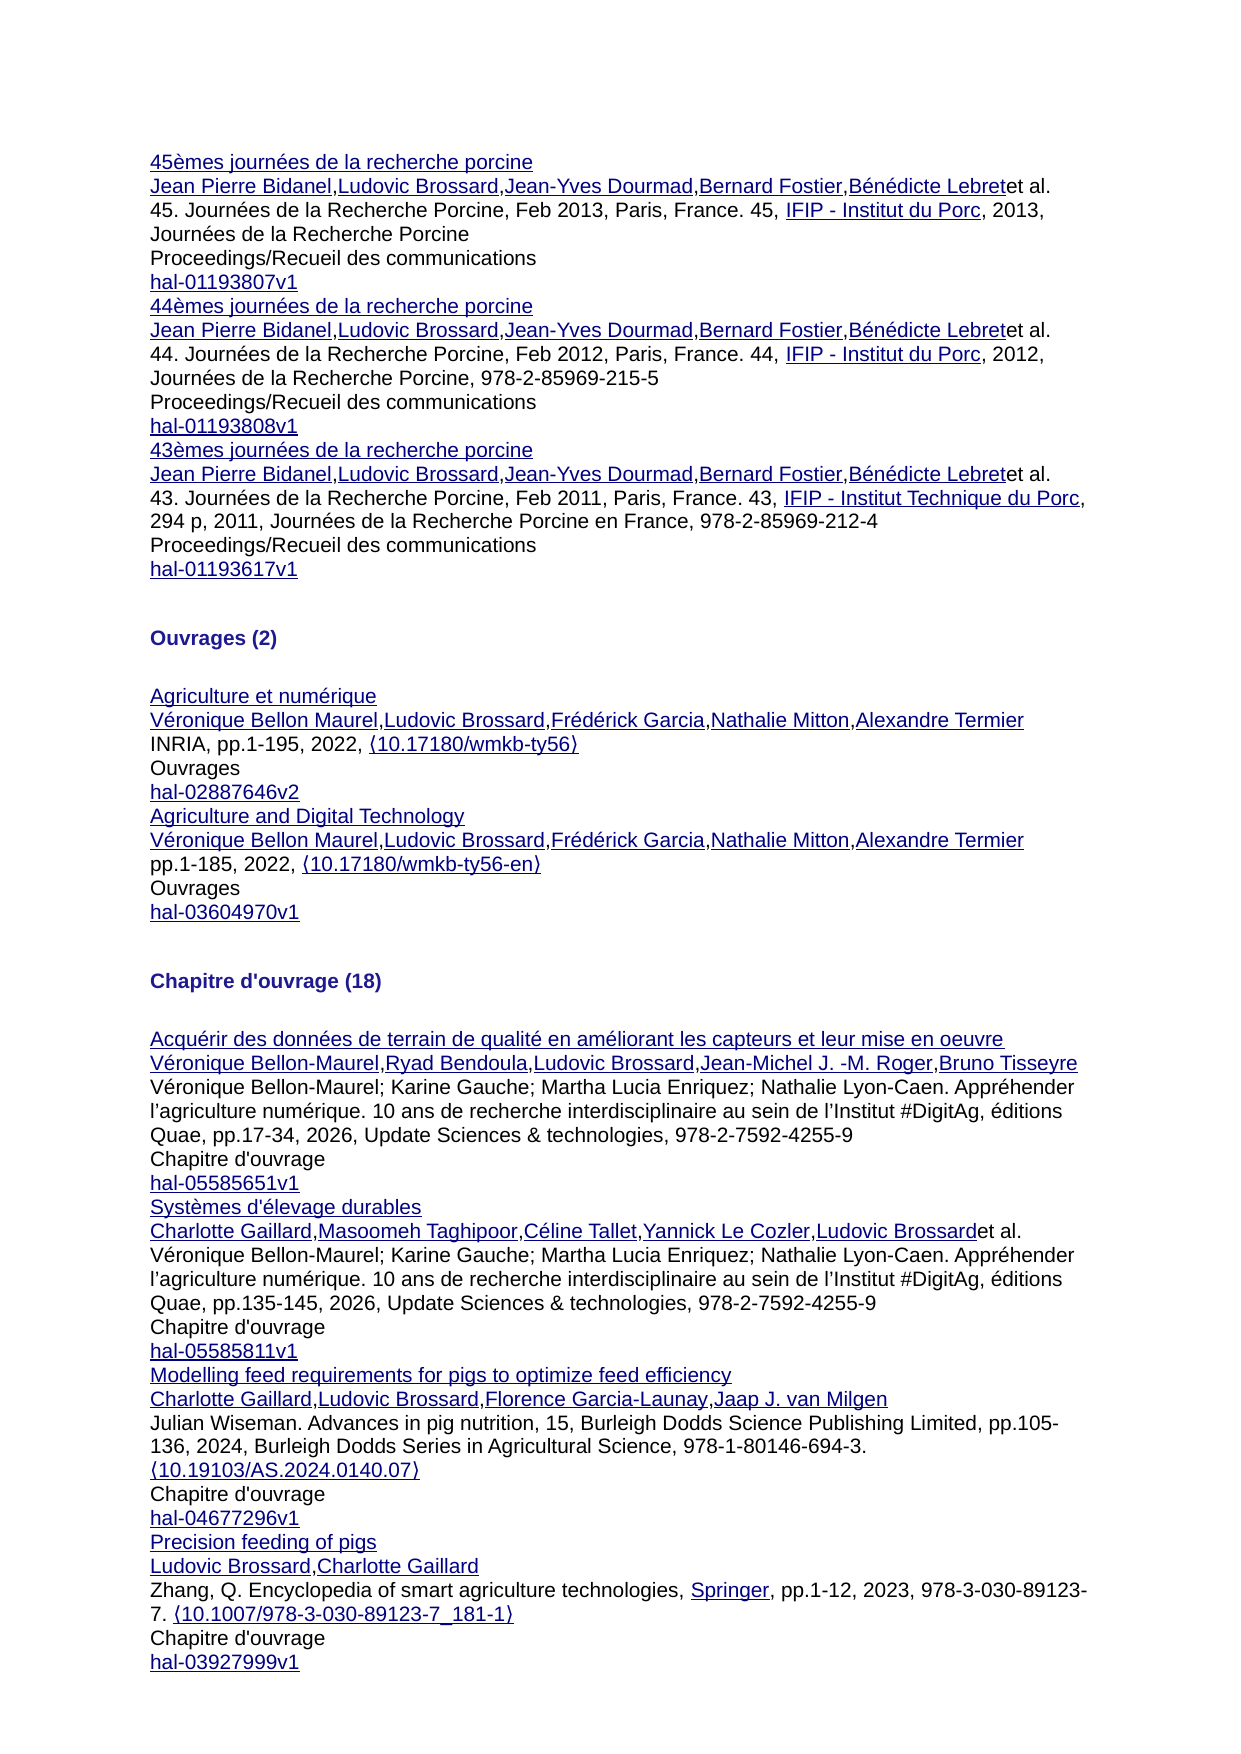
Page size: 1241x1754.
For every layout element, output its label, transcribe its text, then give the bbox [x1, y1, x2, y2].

table_header Acquérir des données de terrain de qualité en améliorant les capteurs et leur mise en oeuvre Véronique Bellon-Maurel,Ryad Bendoula,Ludovic Brossard,Jean-Michel J. -M. Roger,Bruno Tisseyre Véronique Bellon-Maurel; Karine Gauche; Martha Lucia Enriquez; Nathalie Lyon-Caen. Appréhender l’agriculture numérique. 10 ans de recherche interdisciplinaire au sein de l’Institut #DigitAg, éditions Quae, pp.17-34, 2026, Update Sciences & technologies, 978-2-7592-4255-9 Chapitre d'ouvrage hal-05585651v1 [150, 1027, 1090, 1195]
table_cell Precision feeding of pigs Ludovic Brossard,Charlotte Gaillard Zhang, Q. Encyclopedia of smart agriculture technologies, Springer, pp.1-12, 2023, 978-3-030-89123-7. ⟨10.1007/978-3-030-89123-7_181-1⟩ Chapitre d'ouvrage hal-03927999v1 [150, 1530, 1090, 1674]
table_cell 44èmes journées de la recherche porcine Jean Pierre Bidanel,Ludovic Brossard,Jean-Yves Dourmad,Bernard Fostier,Bénédicte Lebretet al. 44. Journées de la Recherche Porcine, Feb 2012, Paris, France. 44, IFIP - Institut du Porc, 2012, Journées de la Recherche Porcine, 978-2-85969-215-5 Proceedings/Recueil des communications hal-01193808v1 [150, 294, 1090, 437]
table_cell 45èmes journées de la recherche porcine Jean Pierre Bidanel,Ludovic Brossard,Jean-Yves Dourmad,Bernard Fostier,Bénédicte Lebretet al. 45. Journées de la Recherche Porcine, Feb 2013, Paris, France. 45, IFIP - Institut du Porc, 2013, Journées de la Recherche Porcine Proceedings/Recueil des communications hal-01193807v1 [150, 150, 1090, 294]
table_cell 43èmes journées de la recherche porcine Jean Pierre Bidanel,Ludovic Brossard,Jean-Yves Dourmad,Bernard Fostier,Bénédicte Lebretet al. 43. Journées de la Recherche Porcine, Feb 2011, Paris, France. 43, IFIP - Institut Technique du Porc, 294 p, 2011, Journées de la Recherche Porcine en France, 978-2-85969-212-4 Proceedings/Recueil des communications hal-01193617v1 [150, 438, 1090, 581]
table_cell Modelling feed requirements for pigs to optimize feed efficiency Charlotte Gaillard,Ludovic Brossard,Florence Garcia-Launay,Jaap J. van Milgen Julian Wiseman. Advances in pig nutrition, 15, Burleigh Dodds Science Publishing Limited, pp.105-136, 2024, Burleigh Dodds Series in Agricultural Science, 978-1-80146-694-3. ⟨10.19103/AS.2024.0140.07⟩ Chapitre d'ouvrage hal-04677296v1 [150, 1363, 1090, 1530]
subtitle Chapitre d'ouvrage (18) [150, 969, 1090, 993]
subtitle Ouvrages (2) [150, 626, 1090, 650]
table_header Agriculture et numérique Véronique Bellon Maurel,Ludovic Brossard,Frédérick Garcia,Nathalie Mitton,Alexandre Termier INRIA, pp.1-195, 2022, ⟨10.17180/wmkb-ty56⟩ Ouvrages hal-02887646v2 [150, 684, 1090, 804]
table_cell Systèmes d'élevage durables Charlotte Gaillard,Masoomeh Taghipoor,Céline Tallet,Yannick Le Cozler,Ludovic Brossardet al. Véronique Bellon-Maurel; Karine Gauche; Martha Lucia Enriquez; Nathalie Lyon-Caen. Appréhender l’agriculture numérique. 10 ans de recherche interdisciplinaire au sein de l’Institut #DigitAg, éditions Quae, pp.135-145, 2026, Update Sciences & technologies, 978-2-7592-4255-9 Chapitre d'ouvrage hal-05585811v1 [150, 1195, 1090, 1362]
table_cell Agriculture and Digital Technology Véronique Bellon Maurel,Ludovic Brossard,Frédérick Garcia,Nathalie Mitton,Alexandre Termier pp.1-185, 2022, ⟨10.17180/wmkb-ty56-en⟩ Ouvrages hal-03604970v1 [150, 804, 1090, 924]
